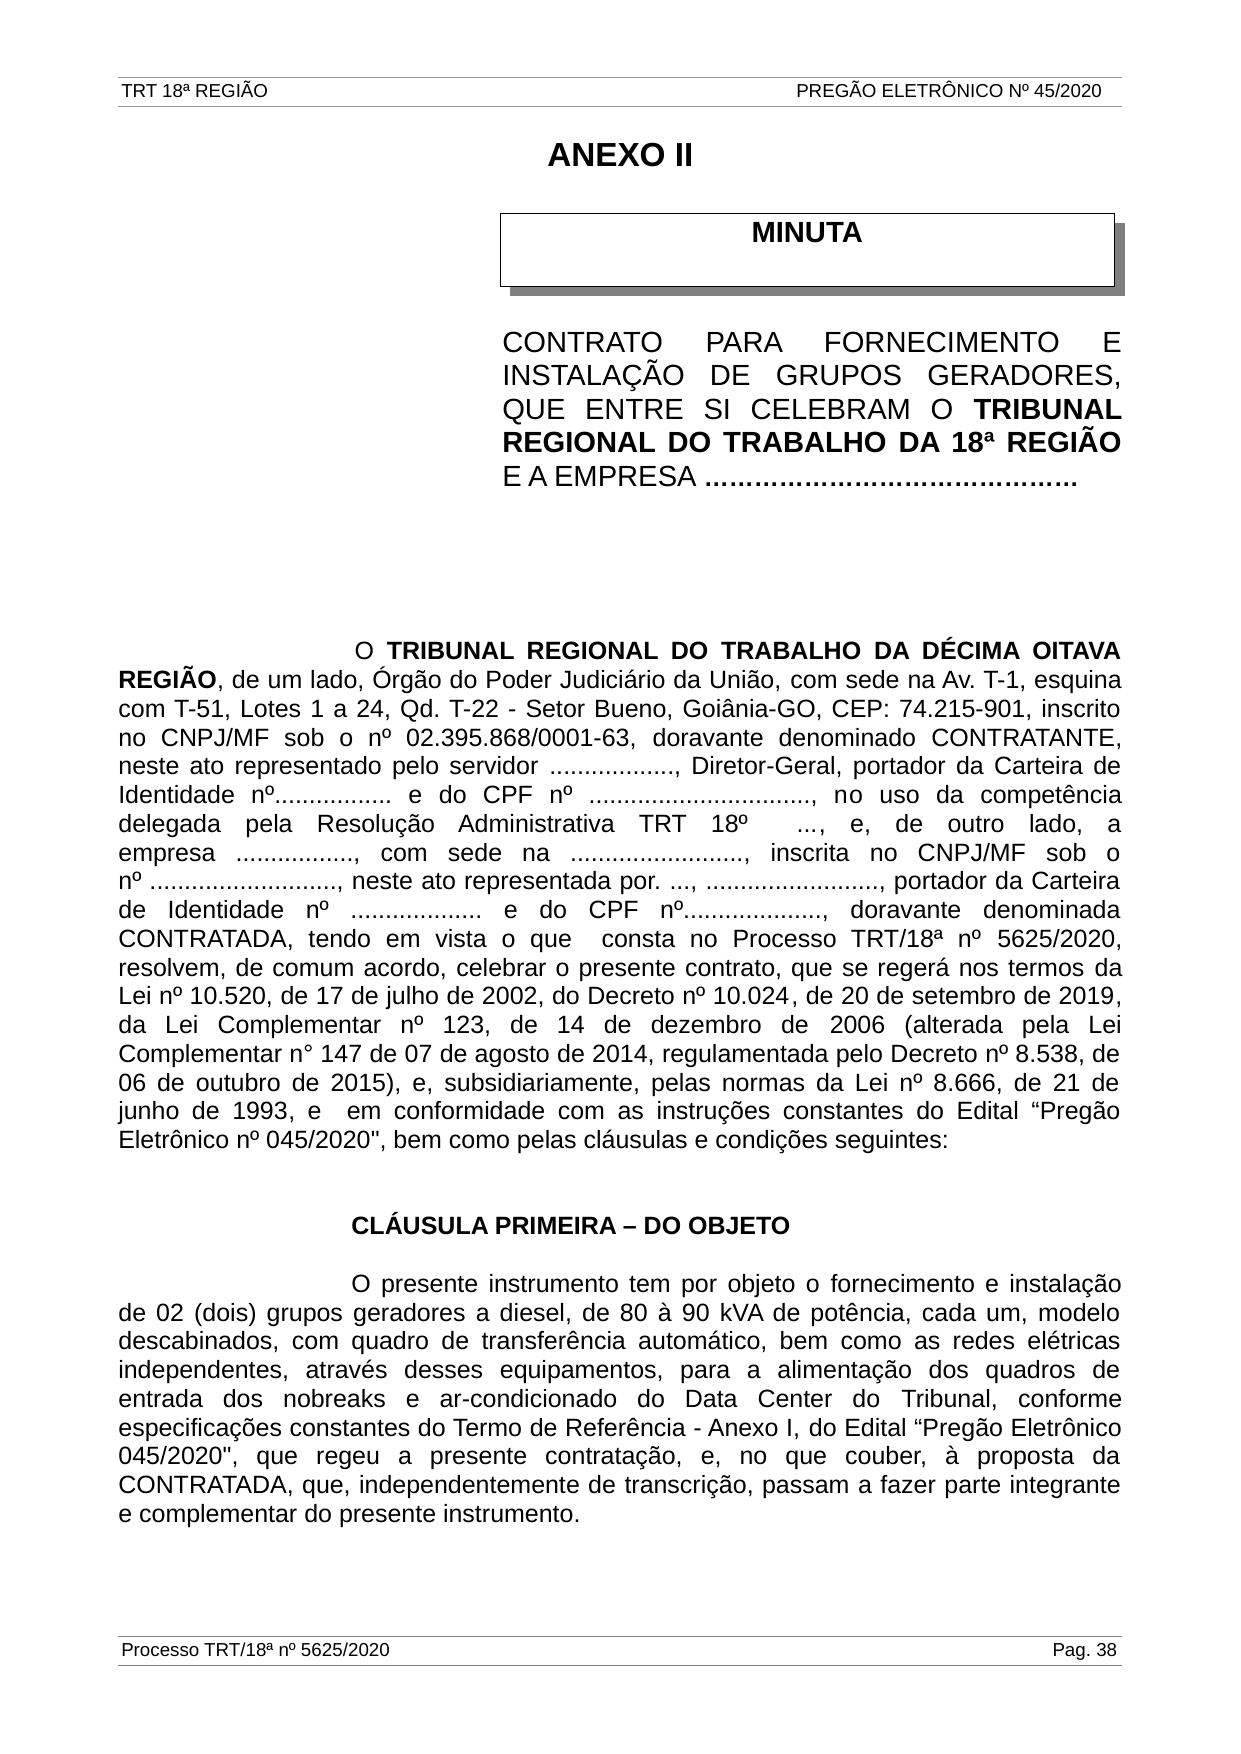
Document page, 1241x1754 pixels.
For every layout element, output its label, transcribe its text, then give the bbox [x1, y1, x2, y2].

text O TRIBUNAL REGIONAL DO TRABALHO DA DÉCIMA OITAVA REGIÃO, de um lado, Órgão do Poder Judiciário da União, com sede na Av. T-1, esquina com T-51, Lotes 1 a 24, Qd. T-22 - Setor Bueno, Goiânia-GO, CEP: 74.215-901, inscrito no CNPJ/MF sob o nº 02.395.868/0001-63, doravante denominado CONTRATANTE, neste ato representado pelo servidor .................., Diretor-Geral, portador da Carteira de Identidade nº................. e do CPF nº ................................, no uso da competência delegada pela Resolução Administrativa TRT 18º ..., e, de outro lado, a empresa ................., com sede na ........................., inscrita no CNPJ/MF sob o nº ..........................., neste ato representada por. ..., ........................., portador da Carteira de Identidade nº ................... e do CPF nº...................., doravante denominada CONTRATADA, tendo em vista o que consta no Processo TRT/18ª nº 5625/2020, resolvem, de comum acordo, celebrar o presente contrato, que se regerá nos termos da Lei nº 10.520, de 17 de julho de 2002, do Decreto nº 10.024, de 20 de setembro de 2019, da Lei Complementar nº 123, de 14 de dezembro de 2006 (alterada pela Lei Complementar n° 147 de 07 de agosto de 2014, regulamentada pelo Decreto nº 8.538, de 06 de outubro de 2015), e, subsidiariamente, pelas normas da Lei nº 8.666, de 21 de junho de 1993, e em conformidade com as instruções constantes do Edital “Pregão Eletrônico nº 045/2020", bem como pelas cláusulas e condições seguintes: [118, 636, 1122, 1154]
text CLÁUSULA PRIMEIRA – DO OBJETO [118, 1211, 1122, 1240]
text MINUTA [501, 214, 1114, 249]
text O presente instrumento tem por objeto o fornecimento e instalação de 02 (dois) grupos geradores a diesel, de 80 à 90 kVA de potência, cada um, modelo descabinados, com quadro de transferência automático, bem como as redes elétricas independentes, através desses equipamentos, para a alimentação dos quadros de entrada dos nobreaks e ar-condicionado do Data Center do Tribunal, conforme especificações constantes do Termo de Referência - Anexo I, do Edital “Pregão Eletrônico 045/2020", que regeu a presente contratação, e, no que couber, à proposta da CONTRATADA, que, independentemente de transcrição, passam a fazer parte integrante e complementar do presente instrumento. [118, 1269, 1122, 1528]
text CONTRATO PARA FORNECIMENTO E INSTALAÇÃO DE GRUPOS GERADORES, QUE ENTRE SI CELEBRAM O TRIBUNAL REGIONAL DO TRABALHO DA 18ª REGIÃO E A EMPRESA ……………………………………… [502, 325, 1122, 493]
text ANEXO II [118, 136, 1122, 174]
